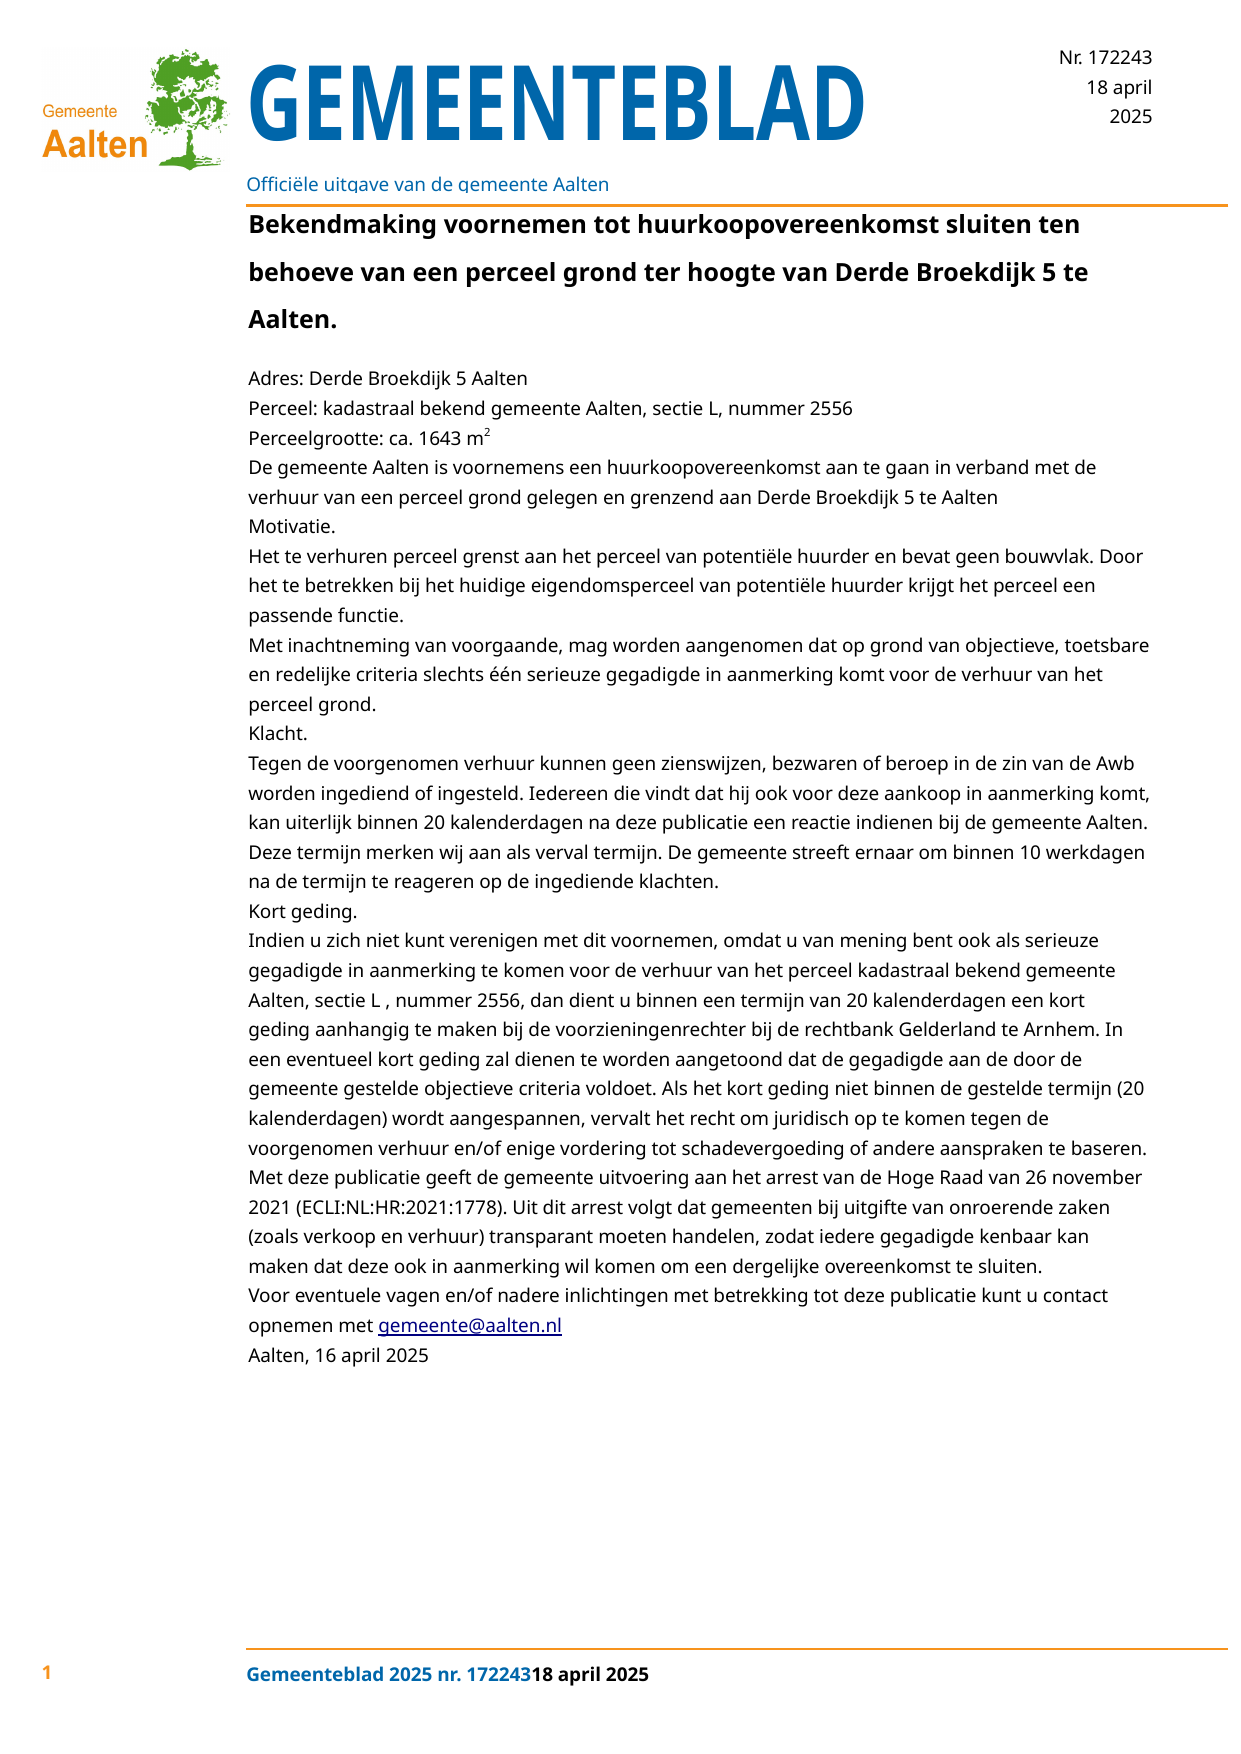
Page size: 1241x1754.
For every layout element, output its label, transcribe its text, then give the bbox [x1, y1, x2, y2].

text Kort geding. [248, 898, 1152, 924]
text Perceelgrootte: ca. 1643 m2 [248, 425, 1152, 450]
text Indien u zich niet kunt verenigen met dit voornemen, omdat u van mening bent ook als serieuze gegadigde in aanmerking te komen voor de verhuur van het perceel kadastraal bekend gemeente Aalten, sectie L , nummer 2556, dan dient u binnen een termijn van 20 kalenderdagen een kort geding aanhangig te maken bij de voorzieningenrechter bij de rechtbank Gelderland te Arnhem. In een eventueel kort geding zal dienen te worden aangetoond dat de gegadigde aan de door de gemeente gestelde objectieve criteria voldoet. Als het kort geding niet binnen de gestelde termijn (20 kalenderdagen) wordt aangespannen, vervalt het recht om juridisch op te komen tegen de voorgenomen verhuur en/of enige vordering tot schadevergoeding of andere aanspraken te baseren. [248, 928, 1152, 1160]
text Motivatie. [248, 513, 1152, 539]
text Het te verhuren perceel grenst aan het perceel van potentiële huurder en bevat geen bouwvlak. Door het te betrekken bij het huidige eigendomsperceel van potentiële huurder krijgt het perceel een passende functie. [248, 543, 1152, 628]
text Perceel: kadastraal bekend gemeente Aalten, sectie L, nummer 2556 [248, 395, 1152, 421]
picture [41, 47, 231, 172]
text Tegen de voorgenomen verhuur kunnen geen zienswijzen, bezwaren of beroep in de zin van de Awb worden ingediend of ingesteld. Iedereen die vindt dat hij ook voor deze aankoop in aanmerking komt, kan uiterlijk binnen 20 kalenderdagen na deze publicatie een reactie indienen bij de gemeente Aalten. Deze termijn merken wij aan als verval termijn. De gemeente streeft ernaar om binnen 10 werkdagen na de termijn te reageren op de ingediende klachten. [248, 750, 1152, 894]
text Aalten, 16 april 2025 [248, 1342, 1152, 1367]
text De gemeente Aalten is voornemens een huurkoopovereenkomst aan te gaan in verband met de verhuur van een perceel grond gelegen en grenzend aan Derde Broekdijk 5 te Aalten [248, 454, 1152, 509]
text Met inachtneming van voorgaande, mag worden aangenomen dat op grond van objectieve, toetsbare en redelijke criteria slechts één serieuze gegadigde in aanmerking komt voor de verhuur van het perceel grond. [248, 632, 1152, 717]
text Bekendmaking voornemen tot huurkoopovereenkomst sluiten ten behoeve van een perceel grond ter hoogte van Derde Broekdijk 5 te Aalten. [248, 207, 1152, 336]
text Met deze publicatie geeft de gemeente uitvoering aan het arrest van de Hoge Raad van 26 november 2021 (ECLI:NL:HR:2021:1778). Uit dit arrest volgt dat gemeenten bij uitgifte van onroerende zaken (zoals verkoop en verhuur) transparant moeten handelen, zodat iedere gegadigde kenbaar kan maken dat deze ook in aanmerking wil komen om een dergelijke overeenkomst te sluiten. [248, 1164, 1152, 1279]
text Voor eventuele vagen en/of nadere inlichtingen met betrekking tot deze publicatie kunt u contact opnemen met gemeente@aalten.nl [248, 1283, 1152, 1338]
text Adres: Derde Broekdijk 5 Aalten [248, 366, 1152, 391]
text Klacht. [248, 721, 1152, 746]
